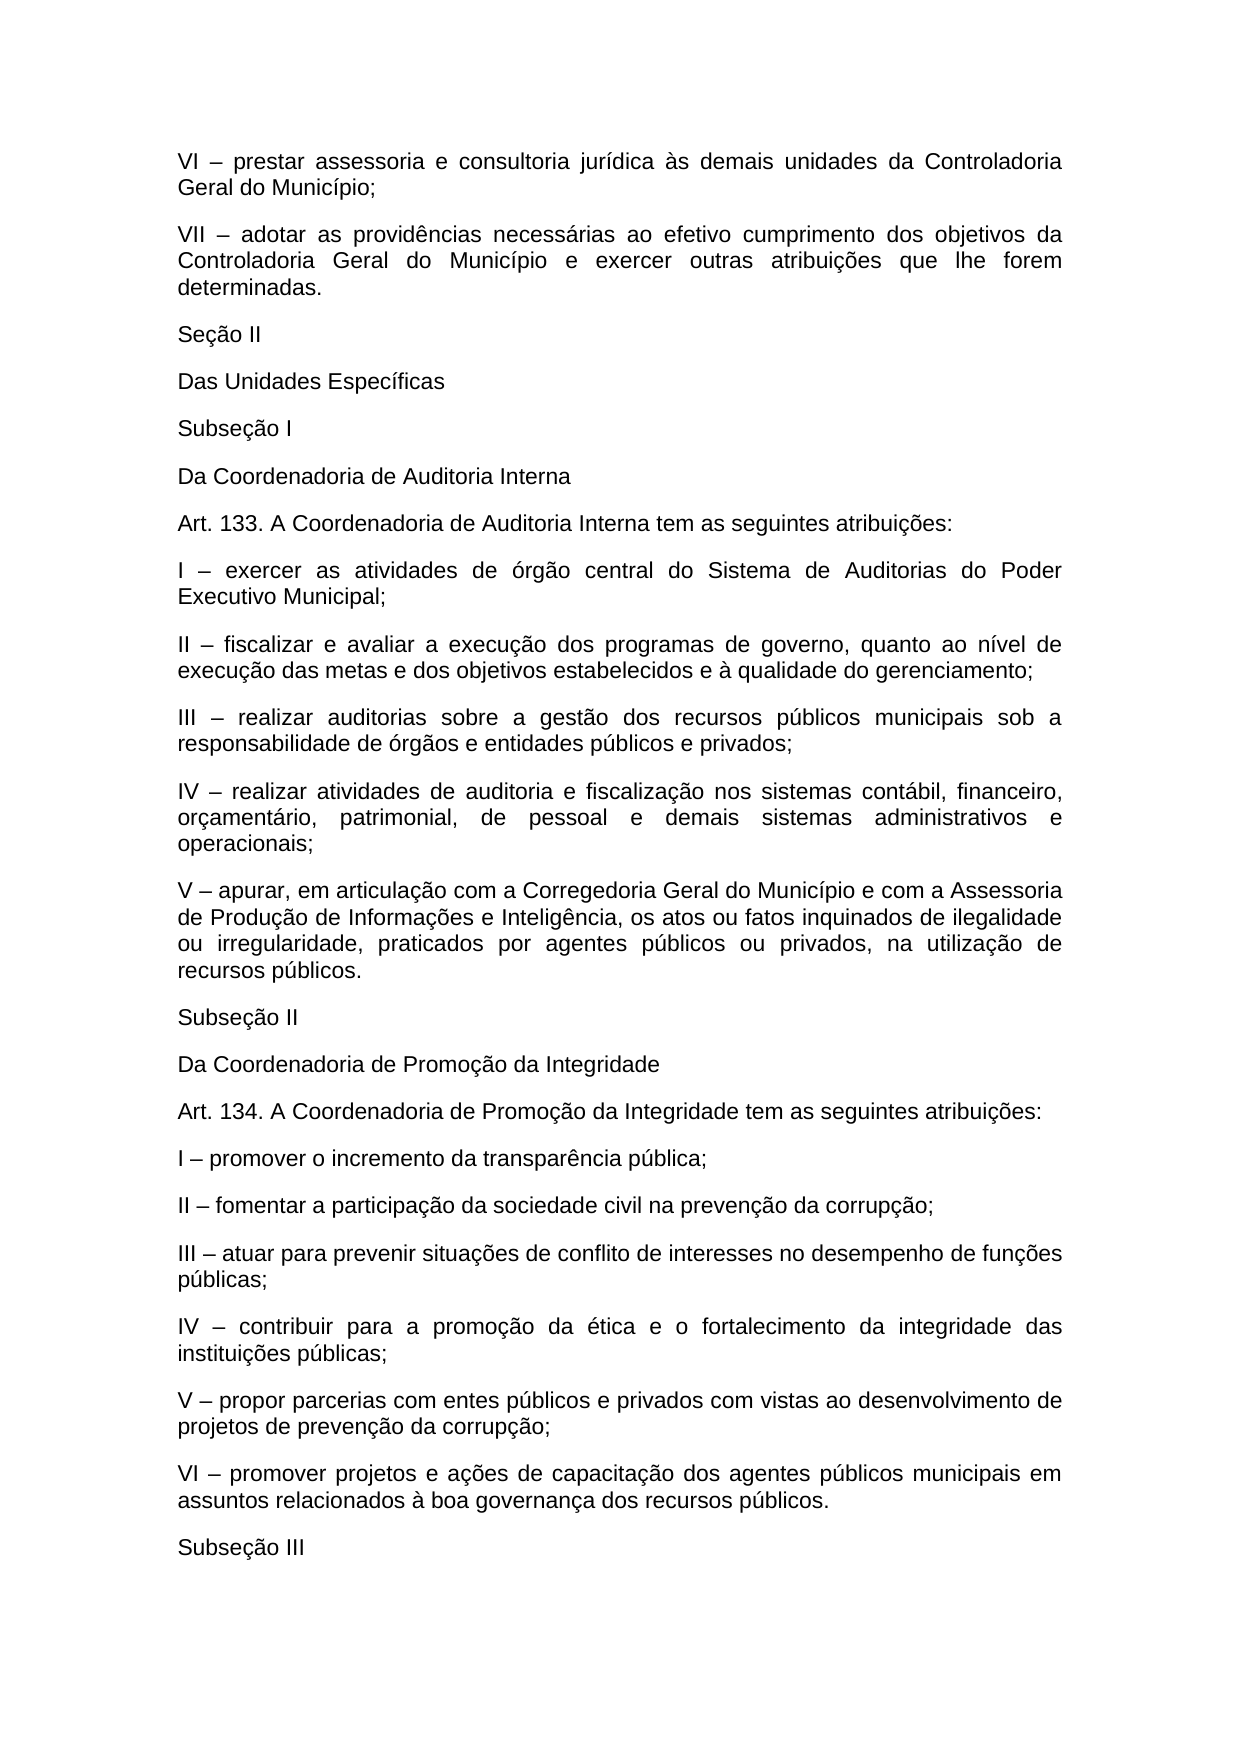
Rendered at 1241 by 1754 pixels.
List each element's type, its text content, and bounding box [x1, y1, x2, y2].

text Da Coordenadoria de Auditoria Interna [177, 463, 1063, 489]
text II – fomentar a participação da sociedade civil na prevenção da corrupção; [177, 1192, 1063, 1219]
text IV – contribuir para a promoção da ética e o fortalecimento da integridade das instituições públicas; [177, 1313, 1063, 1366]
text III – atuar para prevenir situações de conflito de interesses no desempenho de funções públicas; [177, 1240, 1063, 1292]
text VI – promover projetos e ações de capacitação dos agentes públicos municipais em assuntos relacionados à boa governança dos recursos públicos. [177, 1460, 1063, 1513]
text I – promover o incremento da transparência pública; [177, 1145, 1063, 1172]
text I – exercer as atividades de órgão central do Sistema de Auditorias do Poder Executivo Municipal; [177, 557, 1063, 610]
text Art. 133. A Coordenadoria de Auditoria Interna tem as seguintes atribuições: [177, 510, 1063, 536]
text Subseção I [177, 415, 1063, 442]
text V – apurar, em articulação com a Corregedoria Geral do Município e com a Assessoria de Produção de Informações e Inteligência, os atos ou fatos inquinados de ilegalidade ou irregularidade, praticados por agentes públicos ou privados, na utilização de recursos públicos. [177, 877, 1063, 983]
text Subseção II [177, 1004, 1063, 1030]
text VII – adotar as providências necessárias ao efetivo cumprimento dos objetivos da Controladoria Geral do Município e exercer outras atribuições que lhe forem determinadas. [177, 221, 1063, 300]
text Subseção III [177, 1534, 1063, 1560]
text VI – prestar assessoria e consultoria jurídica às demais unidades da Controladoria Geral do Município; [177, 148, 1063, 200]
text Seção II [177, 321, 1063, 347]
text V – propor parcerias com entes públicos e privados com vistas ao desenvolvimento de projetos de prevenção da corrupção; [177, 1387, 1063, 1439]
text Da Coordenadoria de Promoção da Integridade [177, 1051, 1063, 1077]
text Art. 134. A Coordenadoria de Promoção da Integridade tem as seguintes atribuições: [177, 1098, 1063, 1124]
text IV – realizar atividades de auditoria e fiscalização nos sistemas contábil, financeiro, orçamentário, patrimonial, de pessoal e demais sistemas administrativos e operacionais; [177, 778, 1063, 857]
text II – fiscalizar e avaliar a execução dos programas de governo, quanto ao nível de execução das metas e dos objetivos estabelecidos e à qualidade do gerenciamento; [177, 631, 1063, 683]
text III – realizar auditorias sobre a gestão dos recursos públicos municipais sob a responsabilidade de órgãos e entidades públicos e privados; [177, 704, 1063, 757]
text Das Unidades Específicas [177, 368, 1063, 394]
